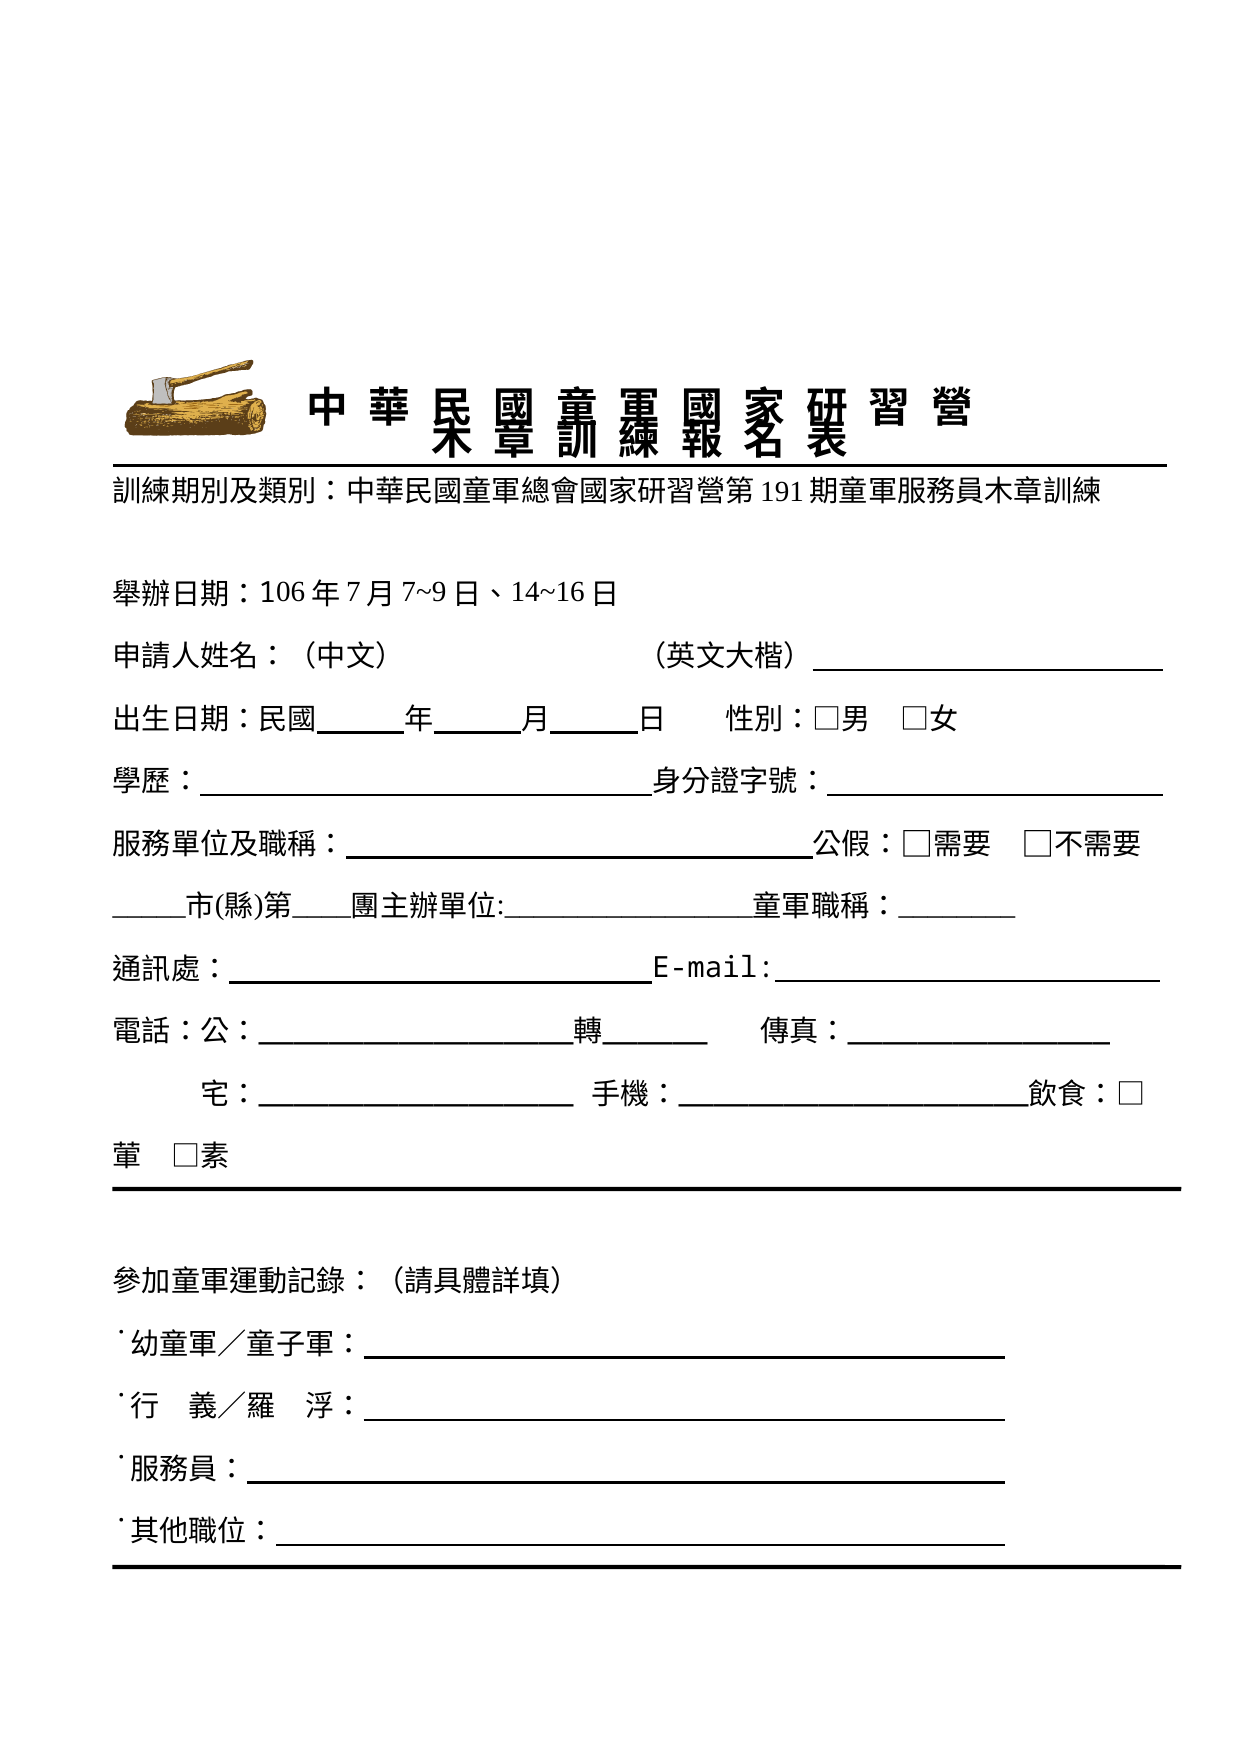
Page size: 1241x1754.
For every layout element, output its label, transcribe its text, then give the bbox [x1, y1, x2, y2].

text 電話：公：__________________轉______ 傳真：_______________ [112, 987, 1167, 1050]
text 出生日期：民國 年 月 日 性別：□男 □女 [112, 675, 1167, 737]
text ˙服務員： [112, 1425, 1167, 1487]
text 訓練期別及類別：中華民國童軍總會國家研習營第191期童軍服務員木章訓練 [112, 467, 1167, 510]
text [112, 362, 120, 425]
text 學歷： 身分證字號： [112, 737, 1167, 800]
text ˙行 義／羅 浮： [112, 1362, 1167, 1425]
text 木 章 訓 練 報 名 表 [112, 425, 1167, 467]
text 中 華 民 國 童 軍 國 家 研 習 營 [270, 362, 1167, 425]
text ˙幼童軍／童子軍： [112, 1300, 1167, 1362]
text 通訊處： E-mail: [112, 925, 1167, 987]
text _____市(縣)第____團主辦單位:_________________童軍職稱：________ [112, 862, 1167, 925]
text 舉辦日期：106年7月7~9日、14~16日 [112, 550, 1167, 612]
text 宅：__________________ 手機：____________________飲食：□葷 □素 [112, 1050, 1167, 1175]
text 服務單位及職稱： 公假：□需要 □不需要 [112, 800, 1176, 862]
text 申請人姓名：（中文） （英文大楷） [112, 612, 1167, 675]
text 參加童軍運動記錄：（請具體詳填） [112, 1237, 1167, 1300]
text ˙其他職位： [112, 1487, 1167, 1550]
